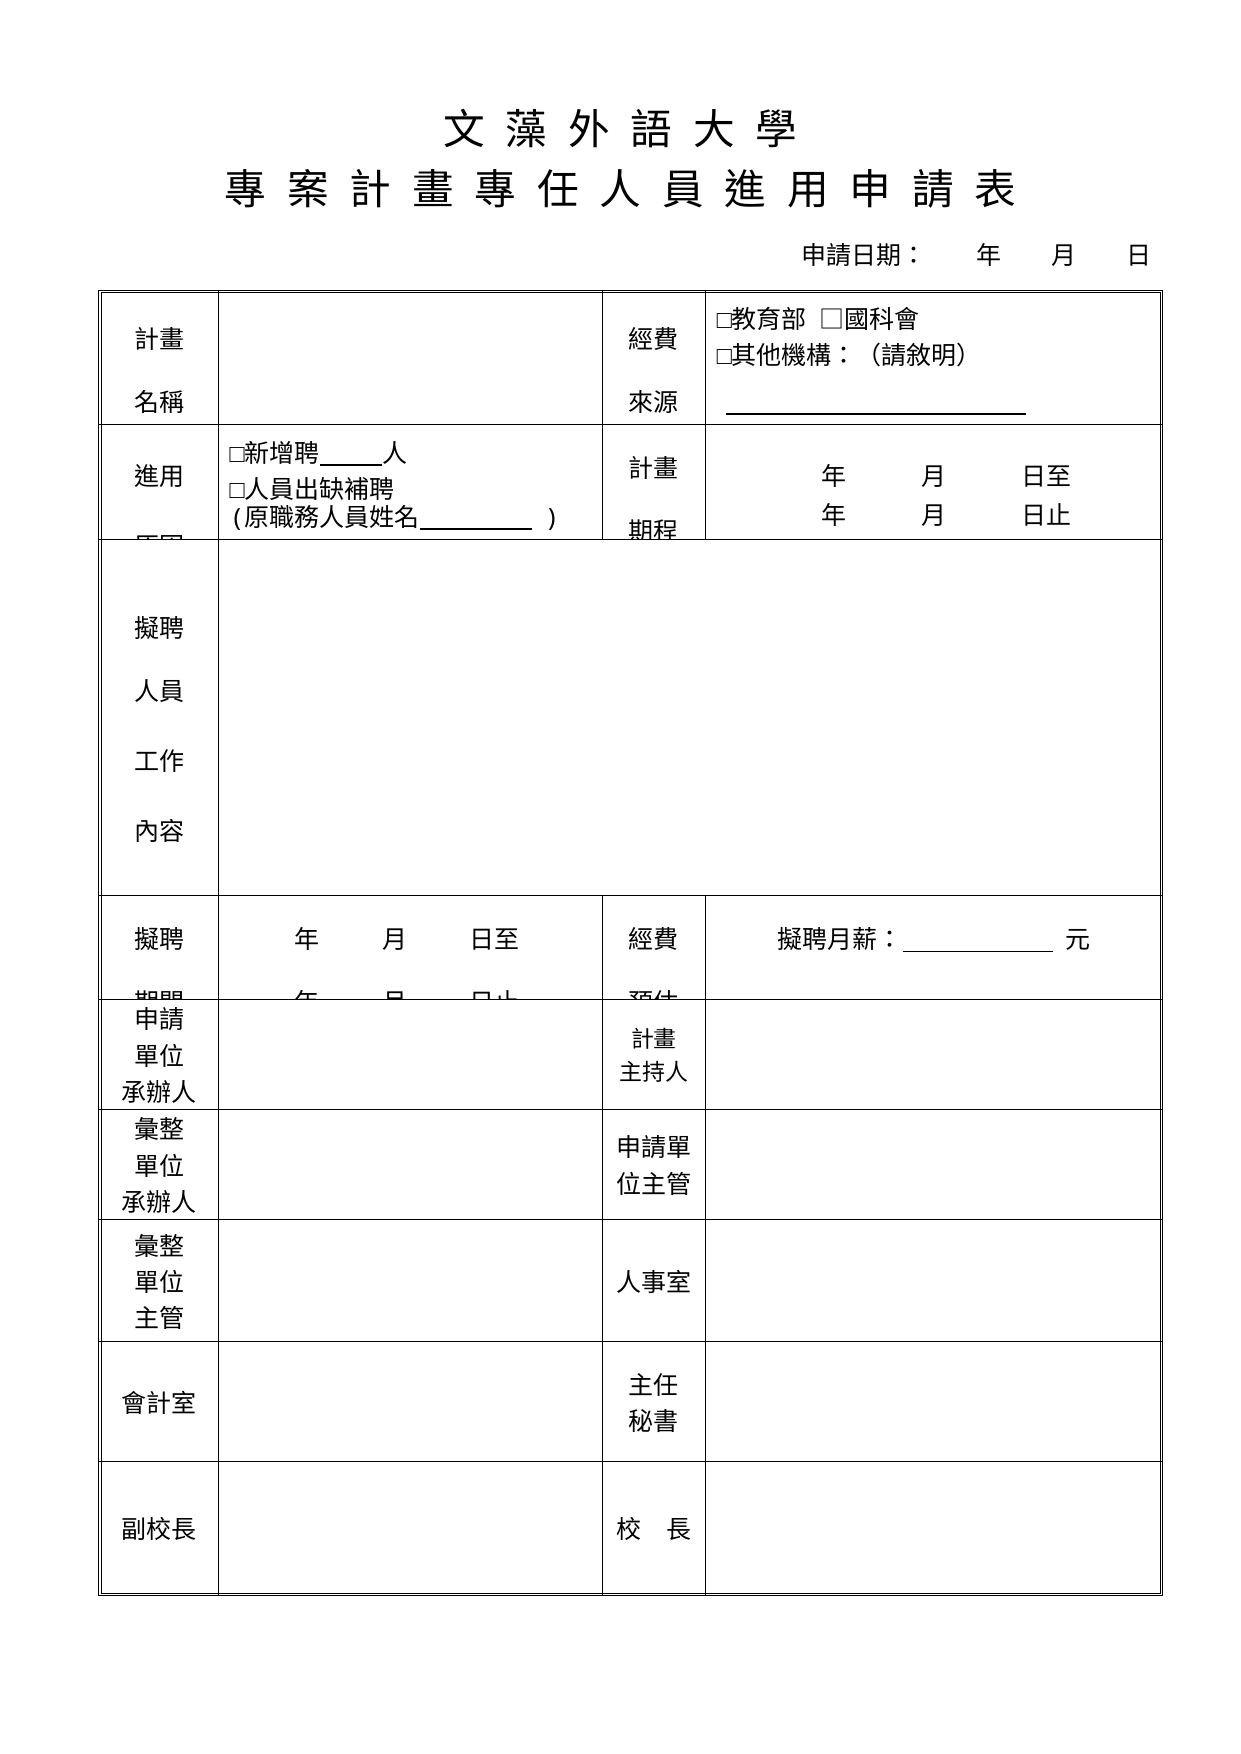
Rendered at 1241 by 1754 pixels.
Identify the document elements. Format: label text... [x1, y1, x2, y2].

table_cell 經費 預估 [603, 896, 705, 999]
table_cell 申請 單位 承辦人 [102, 1000, 218, 1109]
table_cell □新增聘 人 □人員出缺補聘 (原職務人員姓名 ) [219, 425, 602, 539]
text 文 藻 外 語 大 學 [89, 96, 1152, 156]
table_cell 計畫 期程 [603, 425, 705, 539]
table_header □教育部 □國科會 □其他機構：（請敘明） [706, 293, 1160, 424]
table_cell 擬聘月薪： 元 預估總計： 元 [706, 896, 1160, 999]
table_cell 申請單位主管 [603, 1110, 705, 1218]
text 專 案 計 畫 專 任 人 員 進 用 申 請 表 [89, 156, 1152, 216]
table_cell [706, 1220, 1160, 1341]
table_cell 人事室 [603, 1220, 705, 1341]
table_cell 主任 秘書 [603, 1342, 705, 1461]
table_cell 年 月 日至 年 月 日止 [219, 896, 602, 999]
table_cell 進用 原因 [102, 425, 218, 539]
table_cell [219, 1462, 602, 1593]
table_cell 會計室 [102, 1342, 218, 1461]
table_cell [219, 1000, 602, 1109]
table_cell 副校長 [102, 1462, 218, 1593]
table_cell [706, 1110, 1160, 1218]
table_cell [219, 1110, 602, 1218]
table_cell 擬聘 人員 工作 內容 [102, 540, 218, 895]
table_cell [219, 540, 1160, 895]
table_cell 計畫 主持人 [603, 1000, 705, 1109]
table_cell 彙整 單位 主管 [102, 1220, 218, 1341]
table_cell 擬聘 期間 [102, 896, 218, 999]
table_cell [219, 1220, 602, 1341]
table_cell [219, 1342, 602, 1461]
table_cell [706, 1462, 1160, 1593]
table_header 經費 來源 [603, 293, 705, 424]
table_header [219, 293, 602, 424]
table_cell [706, 1000, 1160, 1109]
table_cell 彙整 單位 承辦人 [102, 1110, 218, 1218]
table_cell [706, 1342, 1160, 1461]
table_cell 校 長 [603, 1462, 705, 1593]
table_cell 年 月 日至 年 月 日止 [706, 425, 1160, 539]
table_header 計畫 名稱 [102, 293, 218, 424]
text 申請日期： 年 月 日 [89, 235, 1152, 271]
